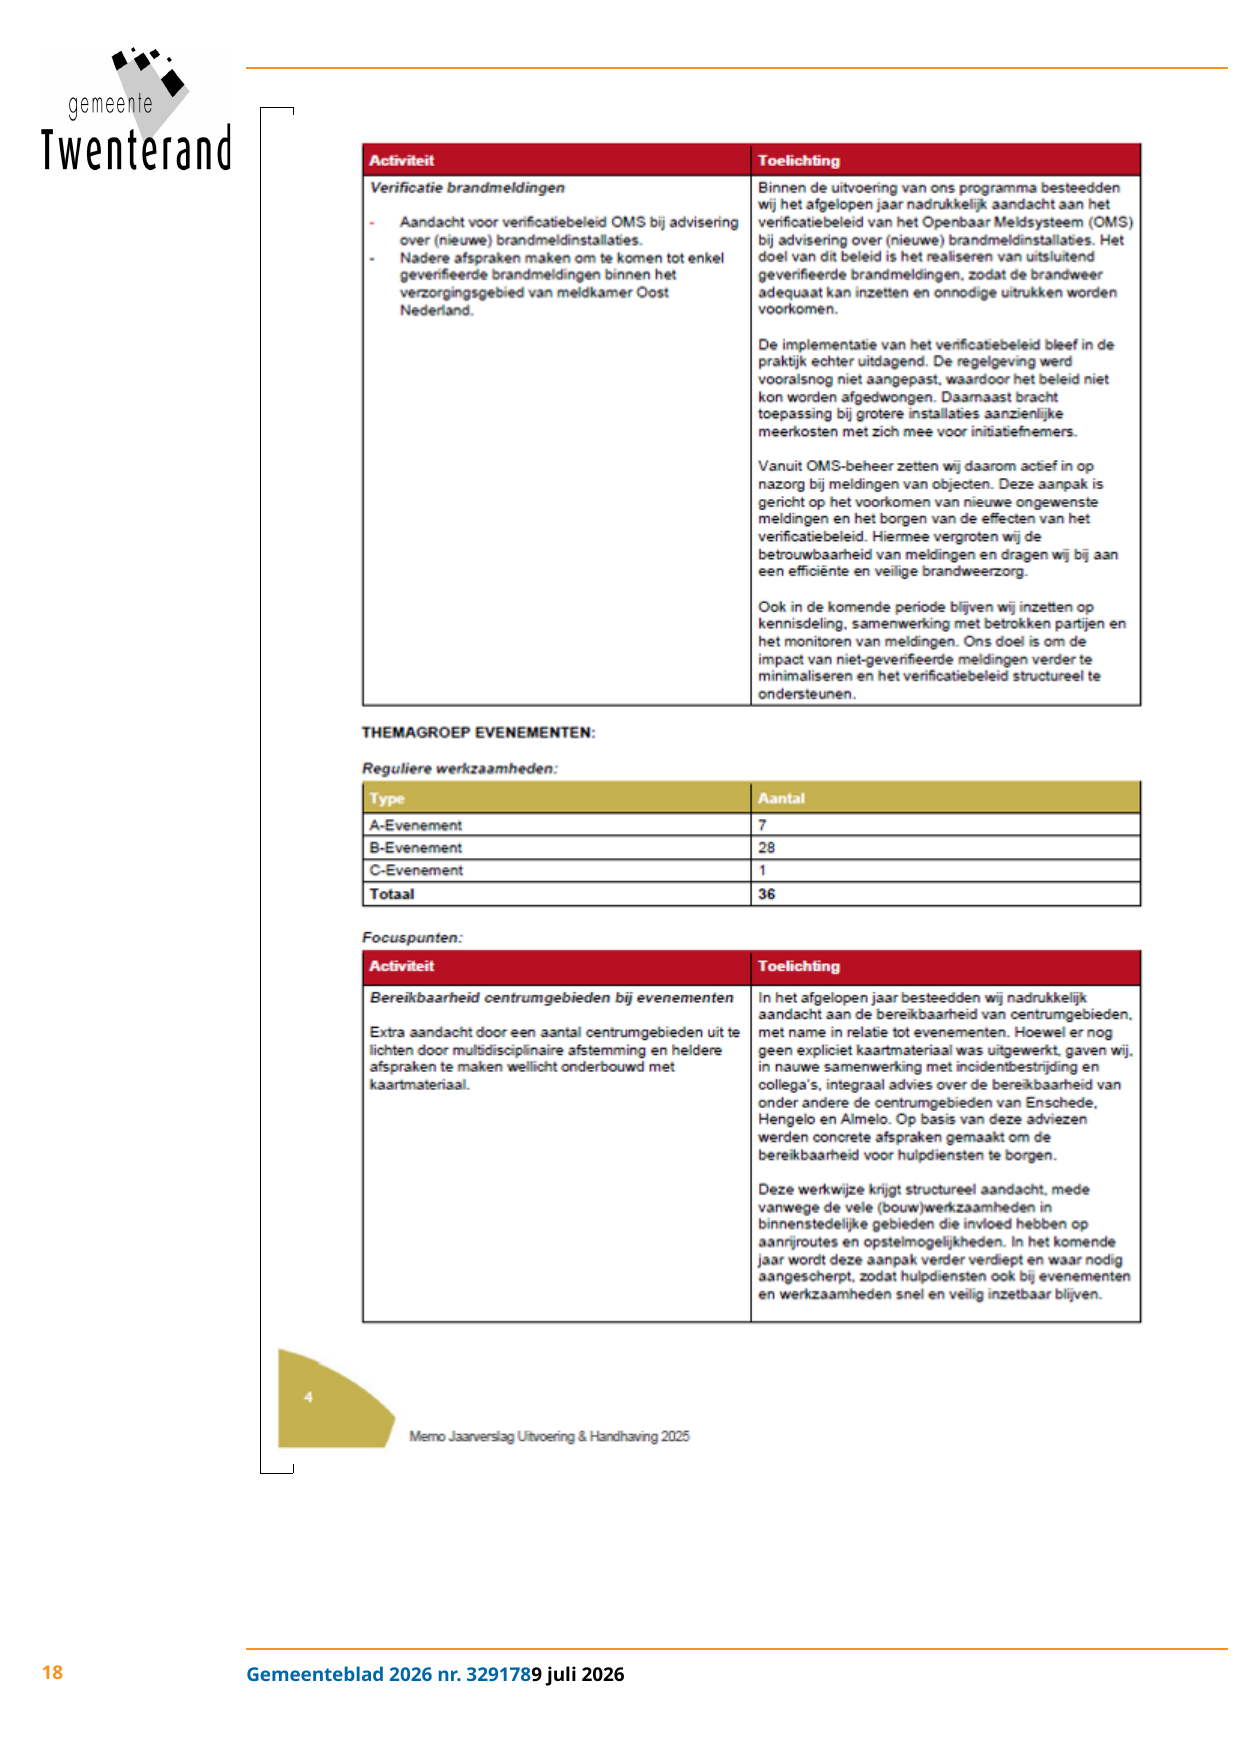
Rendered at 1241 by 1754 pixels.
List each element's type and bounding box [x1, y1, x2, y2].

picture [268, 115, 1155, 1464]
picture [41, 47, 231, 172]
